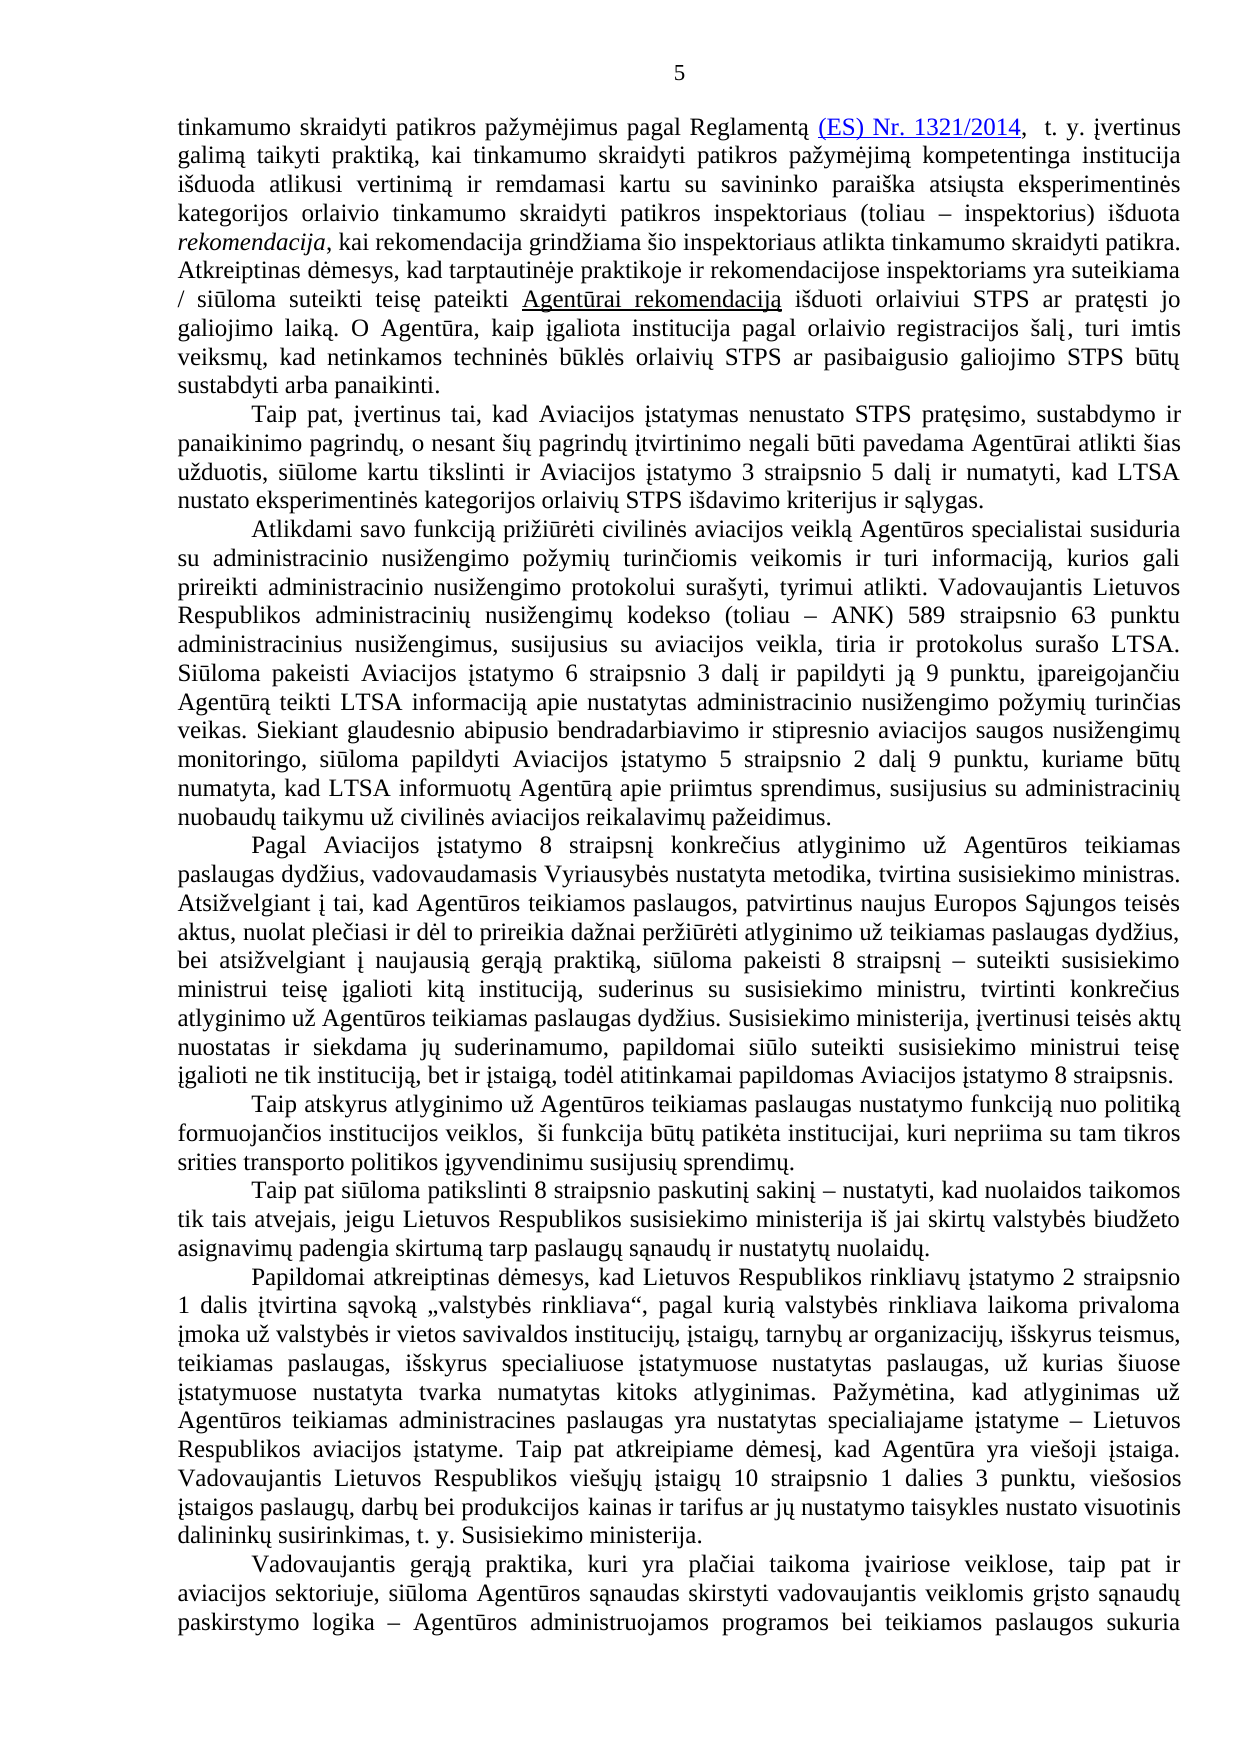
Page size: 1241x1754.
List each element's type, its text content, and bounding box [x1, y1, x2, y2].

text Taip pat siūloma patikslinti 8 straipsnio paskutinį sakinį – nustatyti, kad nuolaidos taikomos tik tais atvejais, jeigu Lietuvos Respublikos susisiekimo ministerija iš jai skirtų valstybės biudžeto asignavimų padengia skirtumą tarp paslaugų sąnaudų ir nustatytų nuolaidų. [177, 1176, 1181, 1262]
text Taip atskyrus atlyginimo už Agentūros teikiamas paslaugas nustatymo funkciją nuo politiką formuojančios institucijos veiklos, ši funkcija būtų patikėta institucijai, kuri nepriima su tam tikros srities transporto politikos įgyvendinimu susijusių sprendimų. [177, 1089, 1181, 1176]
text Taip pat, įvertinus tai, kad Aviacijos įstatymas nenustato STPS pratęsimo, sustabdymo ir panaikinimo pagrindų, o nesant šių pagrindų įtvirtinimo negali būti pavedama Agentūrai atlikti šias užduotis, siūlome kartu tikslinti ir Aviacijos įstatymo 3 straipsnio 5 dalį ir numatyti, kad LTSA nustato eksperimentinės kategorijos orlaivių STPS išdavimo kriterijus ir sąlygas. [177, 399, 1181, 514]
text Papildomai atkreiptinas dėmesys, kad Lietuvos Respublikos rinkliavų įstatymo 2 straipsnio 1 dalis įtvirtina sąvoką „valstybės rinkliava“, pagal kurią valstybės rinkliava laikoma privaloma įmoka už valstybės ir vietos savivaldos institucijų, įstaigų, tarnybų ar organizacijų, išskyrus teismus, teikiamas paslaugas, išskyrus specialiuose įstatymuose nustatytas paslaugas, už kurias šiuose įstatymuose nustatyta tvarka numatytas kitoks atlyginimas. Pažymėtina, kad atlyginimas už Agentūros teikiamas administracines paslaugas yra nustatytas specialiajame įstatyme – Lietuvos Respublikos aviacijos įstatyme. Taip pat atkreipiame dėmesį, kad Agentūra yra viešoji įstaiga. Vadovaujantis Lietuvos Respublikos viešųjų įstaigų 10 straipsnio 1 dalies 3 punktu, viešosios įstaigos paslaugų, darbų bei produkcijos kainas ir tarifus ar jų nustatymo taisykles nustato visuotinis dalininkų susirinkimas, t. y. Susisiekimo ministerija. [177, 1262, 1181, 1549]
text Pagal Aviacijos įstatymo 8 straipsnį konkrečius atlyginimo už Agentūros teikiamas paslaugas dydžius, vadovaudamasis Vyriausybės nustatyta metodika, tvirtina susisiekimo ministras. Atsižvelgiant į tai, kad Agentūros teikiamos paslaugos, patvirtinus naujus Europos Sąjungos teisės aktus, nuolat plečiasi ir dėl to prireikia dažnai peržiūrėti atlyginimo už teikiamas paslaugas dydžius, bei atsižvelgiant į naujausią gerąją praktiką, siūloma pakeisti 8 straipsnį – suteikti susisiekimo ministrui teisę įgalioti kitą instituciją, suderinus su susisiekimo ministru, tvirtinti konkrečius atlyginimo už Agentūros teikiamas paslaugas dydžius. Susisiekimo ministerija, įvertinusi teisės aktų nuostatas ir siekdama jų suderinamumo, papildomai siūlo suteikti susisiekimo ministrui teisę įgalioti ne tik instituciją, bet ir įstaigą, todėl atitinkamai papildomas Aviacijos įstatymo 8 straipsnis. [177, 831, 1181, 1089]
text Vadovaujantis gerąją praktika, kuri yra plačiai taikoma įvairiose veiklose, taip pat ir aviacijos sektoriuje, siūloma Agentūros sąnaudas skirstyti vadovaujantis veiklomis grįsto sąnaudų paskirstymo logika – Agentūros administruojamos programos bei teikiamos paslaugos sukuria [177, 1549, 1181, 1636]
text Atlikdami savo funkciją prižiūrėti civilinės aviacijos veiklą Agentūros specialistai susiduria su administracinio nusižengimo požymių turinčiomis veikomis ir turi informaciją, kurios gali prireikti administracinio nusižengimo protokolui surašyti, tyrimui atlikti. Vadovaujantis Lietuvos Respublikos administracinių nusižengimų kodekso (toliau – ANK) 589 straipsnio 63 punktu administracinius nusižengimus, susijusius su aviacijos veikla, tiria ir protokolus surašo LTSA. Siūloma pakeisti Aviacijos įstatymo 6 straipsnio 3 dalį ir papildyti ją 9 punktu, įpareigojančiu Agentūrą teikti LTSA informaciją apie nustatytas administracinio nusižengimo požymių turinčias veikas. Siekiant glaudesnio abipusio bendradarbiavimo ir stipresnio aviacijos saugos nusižengimų monitoringo, siūloma papildyti Aviacijos įstatymo 5 straipsnio 2 dalį 9 punktu, kuriame būtų numatyta, kad LTSA informuotų Agentūrą apie priimtus sprendimus, susijusius su administracinių nuobaudų taikymu už civilinės aviacijos reikalavimų pažeidimus. [177, 514, 1181, 831]
text tinkamumo skraidyti patikros pažymėjimus pagal Reglamentą (ES) Nr. 1321/2014, t. y. įvertinus galimą taikyti praktiką, kai tinkamumo skraidyti patikros pažymėjimą kompetentinga institucija išduoda atlikusi vertinimą ir remdamasi kartu su savininko paraiška atsiųsta eksperimentinės kategorijos orlaivio tinkamumo skraidyti patikros inspektoriaus (toliau – inspektorius) išduota rekomendacija, kai rekomendacija grindžiama šio inspektoriaus atlikta tinkamumo skraidyti patikra. Atkreiptinas dėmesys, kad tarptautinėje praktikoje ir rekomendacijose inspektoriams yra suteikiama / siūloma suteikti teisę pateikti Agentūrai rekomendaciją išduoti orlaiviui STPS ar pratęsti jo galiojimo laiką. O Agentūra, kaip įgaliota institucija pagal orlaivio registracijos šalį, turi imtis veiksmų, kad netinkamos techninės būklės orlaivių STPS ar pasibaigusio galiojimo STPS būtų sustabdyti arba panaikinti. [177, 112, 1181, 399]
